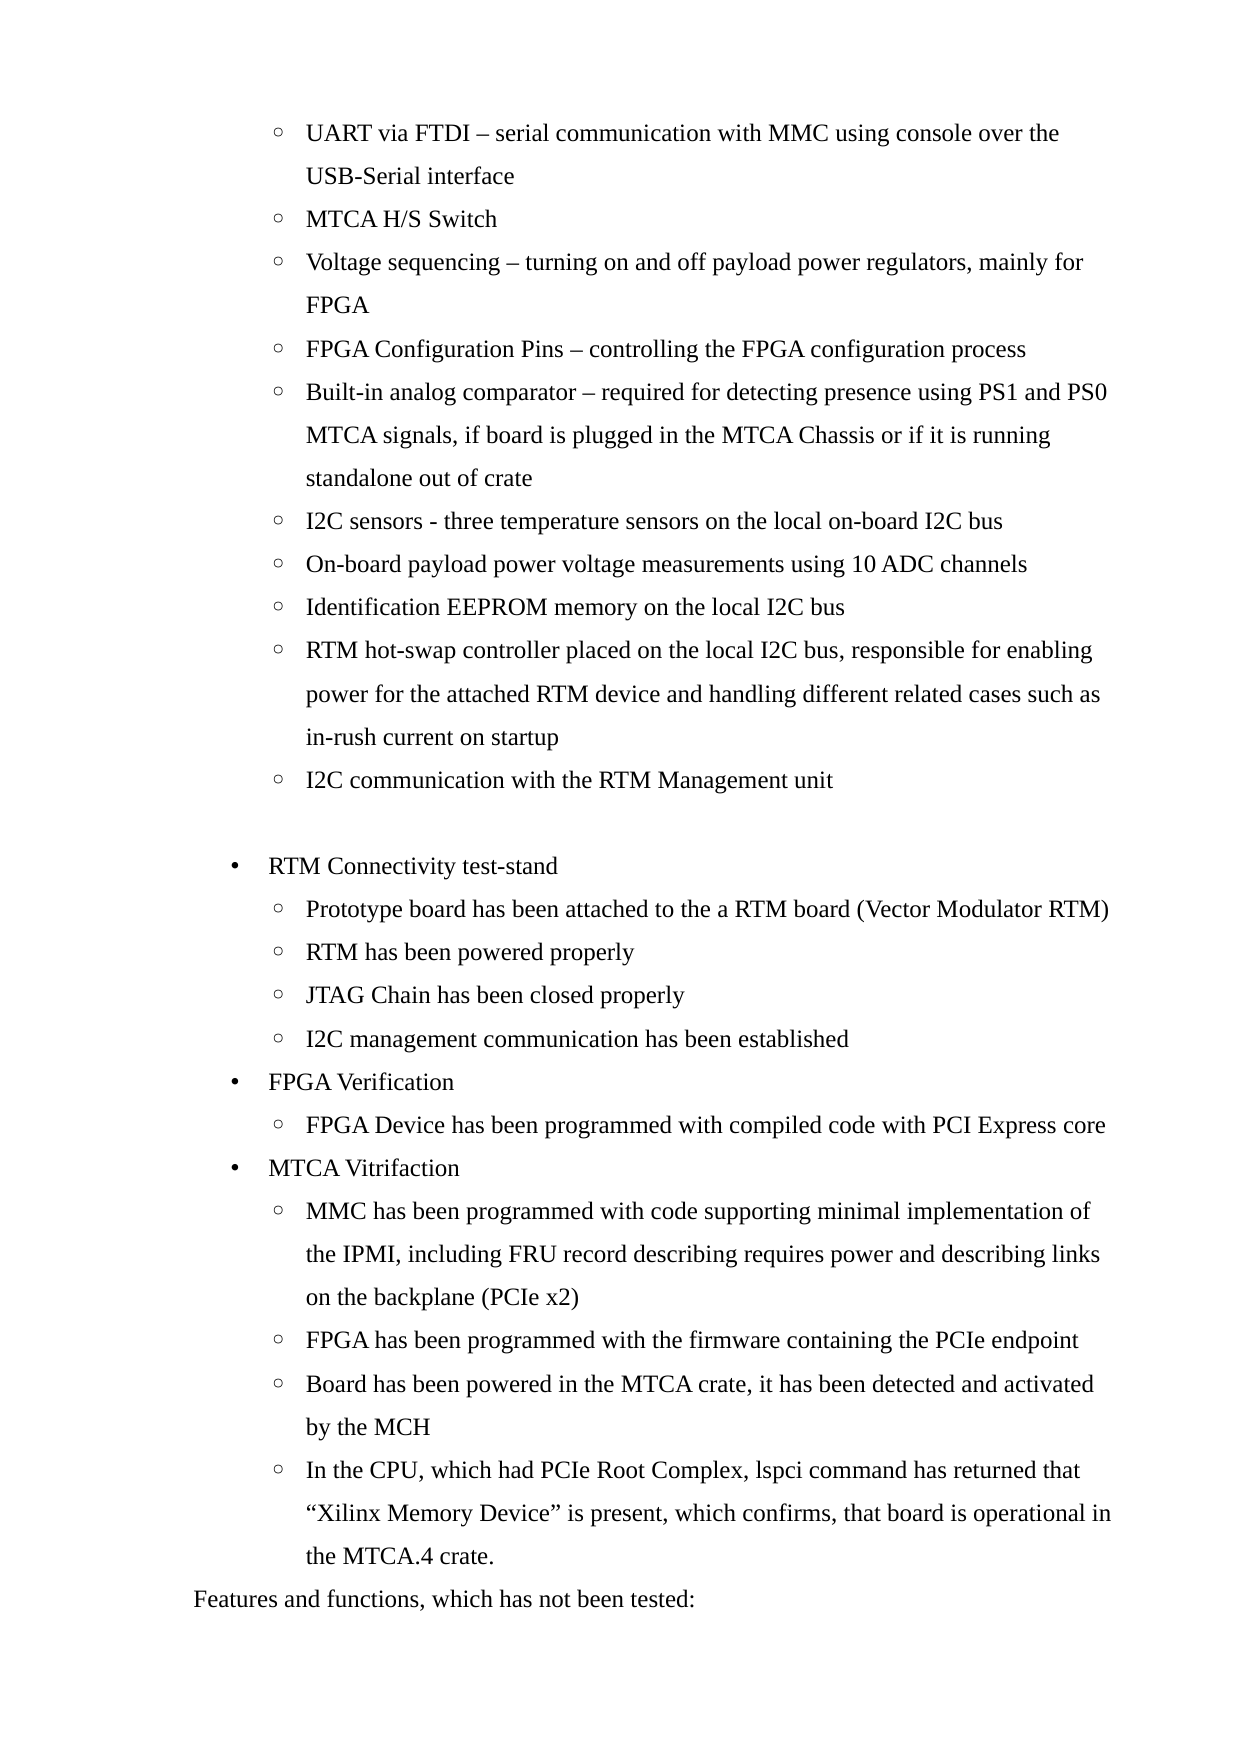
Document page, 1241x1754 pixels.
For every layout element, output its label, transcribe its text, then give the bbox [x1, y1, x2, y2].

list Built-in analog comparator – required for detecting presence using PS1 and PS0 MTCA signals, if board is plugged in the MTCA Chassis or if it is running standalone out of crate [268, 377, 1122, 492]
list Identification EEPROM memory on the local I2C bus [268, 592, 1122, 621]
list MMC has been programmed with code supporting minimal implementation of the IPMI, including FRU record describing requires power and describing links on the backplane (PCIe x2) [268, 1196, 1122, 1311]
list RTM has been powered properly [268, 937, 1122, 966]
list MTCA Vitrifaction [231, 1153, 1122, 1182]
list MTCA H/S Switch [268, 204, 1122, 233]
list Voltage sequencing – turning on and off payload power regulators, mainly for FPGA [268, 247, 1122, 319]
list I2C communication with the RTM Management unit [268, 765, 1122, 794]
list Features and functions, which has not been tested: [118, 1584, 1122, 1613]
list FPGA Configuration Pins – controlling the FPGA configuration process [268, 334, 1122, 362]
list On-board payload power voltage measurements using 10 ADC channels [268, 549, 1122, 578]
list I2C management communication has been established [268, 1024, 1122, 1052]
list I2C sensors - three temperature sensors on the local on-board I2C bus [268, 506, 1122, 535]
list FPGA has been programmed with the firmware containing the PCIe endpoint [268, 1326, 1122, 1354]
list RTM hot-swap controller placed on the local I2C bus, responsible for enabling power for the attached RTM device and handling different related cases such as in-rush current on startup [268, 636, 1122, 751]
list JTAG Chain has been closed properly [268, 981, 1122, 1009]
list UART via FTDI – serial communication with MMC using console over the USB-Serial interface [268, 118, 1122, 190]
list Prototype board has been attached to the a RTM board (Vector Modulator RTM) [268, 894, 1122, 923]
list FPGA Device has been programmed with compiled code with PCI Express core [268, 1110, 1122, 1139]
list In the CPU, which had PCIe Root Complex, lspci command has returned that “Xilinx Memory Device” is present, which confirms, that board is operational in the MTCA.4 crate. [268, 1455, 1122, 1570]
list Board has been powered in the MTCA crate, it has been detected and activated by the MCH [268, 1369, 1122, 1441]
list RTM Connectivity test-stand [231, 851, 1122, 880]
list FPGA Verification [231, 1067, 1122, 1096]
